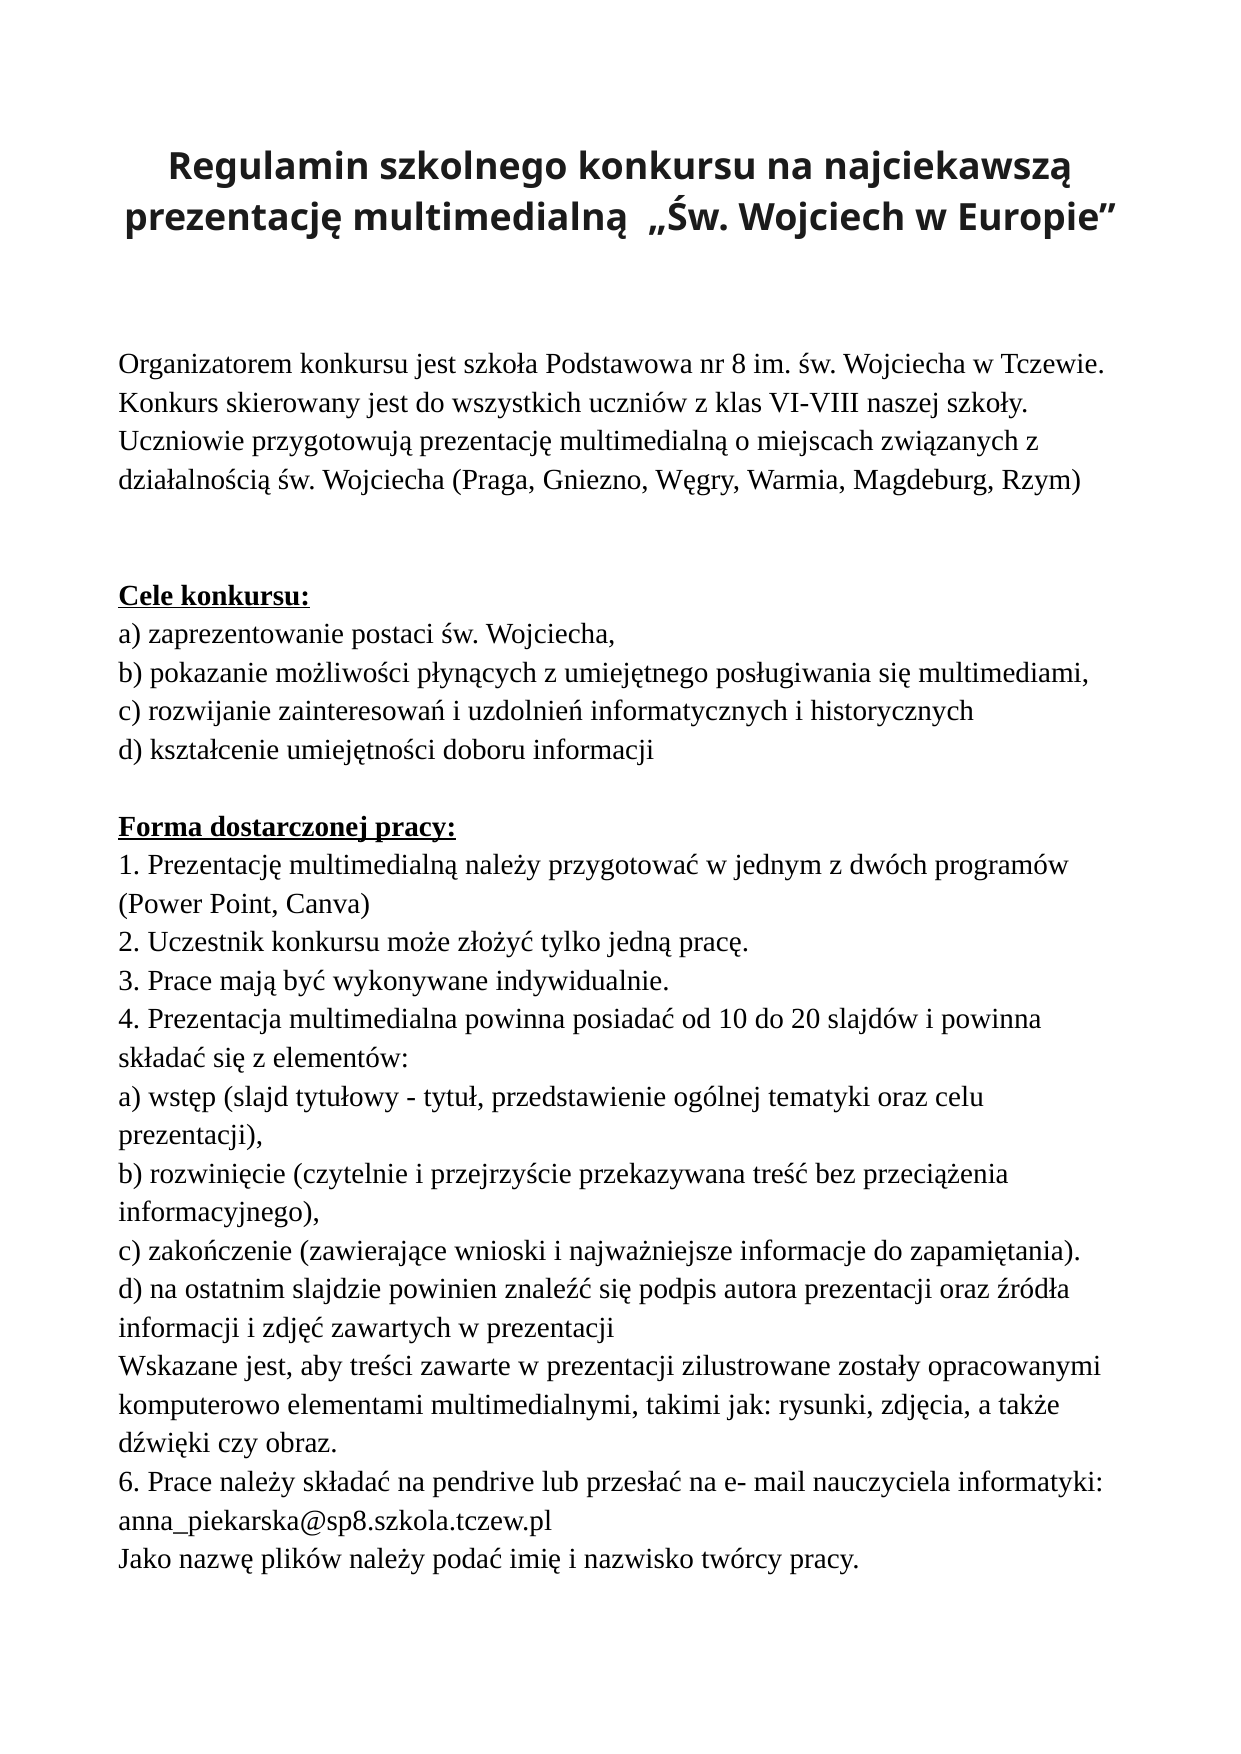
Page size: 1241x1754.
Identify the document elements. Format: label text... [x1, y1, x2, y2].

text 3. Prace mają być wykonywane indywidualnie. [118, 963, 1122, 997]
text a) zaprezentowanie postaci św. Wojciecha, [118, 616, 1122, 650]
text Jako nazwę plików należy podać imię i nazwisko twórcy pracy. [118, 1541, 1122, 1575]
text Cele konkursu: [118, 578, 1122, 611]
text b) rozwinięcie (czytelnie i przejrzyście przekazywana treść bez przeciążenia informacyjnego), [118, 1156, 1122, 1228]
text Forma dostarczonej pracy: [118, 809, 1122, 842]
text Konkurs skierowany jest do wszystkich uczniów z klas VI-VIII naszej szkoły. Uczniowie przygotowują prezentację multimedialną o miejscach związanych z działalnością św. Wojciecha (Praga, Gniezno, Węgry, Warmia, Magdeburg, Rzym) [118, 385, 1122, 496]
text a) wstęp (slajd tytułowy - tytuł, przedstawienie ogólnej tematyki oraz celu prezentacji), [118, 1079, 1122, 1151]
text b) pokazanie możliwości płynących z umiejętnego posługiwania się multimediami, [118, 655, 1122, 688]
text 1. Prezentację multimedialną należy przygotować w jednym z dwóch programów (Power Point, Canva) [118, 847, 1122, 919]
text 4. Prezentacja multimedialna powinna posiadać od 10 do 20 slajdów i powinna składać się z elementów: [118, 1002, 1122, 1074]
text Organizatorem konkursu jest szkoła Podstawowa nr 8 im. św. Wojciecha w Tczewie. [118, 346, 1122, 380]
text d) na ostatnim slajdzie powinien znaleźć się podpis autora prezentacji oraz źródła informacji i zdjęć zawartych w prezentacji [118, 1271, 1122, 1343]
text c) rozwijanie zainteresowań i uzdolnień informatycznych i historycznych [118, 693, 1122, 727]
text Wskazane jest, aby treści zawarte w prezentacji zilustrowane zostały opracowanymi komputerowo elementami multimedialnymi, takimi jak: rysunki, zdjęcia, a także dźwięki czy obraz. [118, 1348, 1122, 1459]
subtitle Regulamin szkolnego konkursu na najciekawszą prezentację multimedialną „Św. Wojciech w Europie” [118, 139, 1122, 241]
text c) zakończenie (zawierające wnioski i najważniejsze informacje do zapamiętania). [118, 1233, 1122, 1266]
text 2. Uczestnik konkursu może złożyć tylko jedną pracę. [118, 924, 1122, 958]
text d) kształcenie umiejętności doboru informacji [118, 732, 1122, 765]
text 6. Prace należy składać na pendrive lub przesłać na e- mail nauczyciela informatyki: [118, 1464, 1122, 1498]
text anna_piekarska@sp8.szkola.tczew.pl [118, 1503, 1122, 1536]
